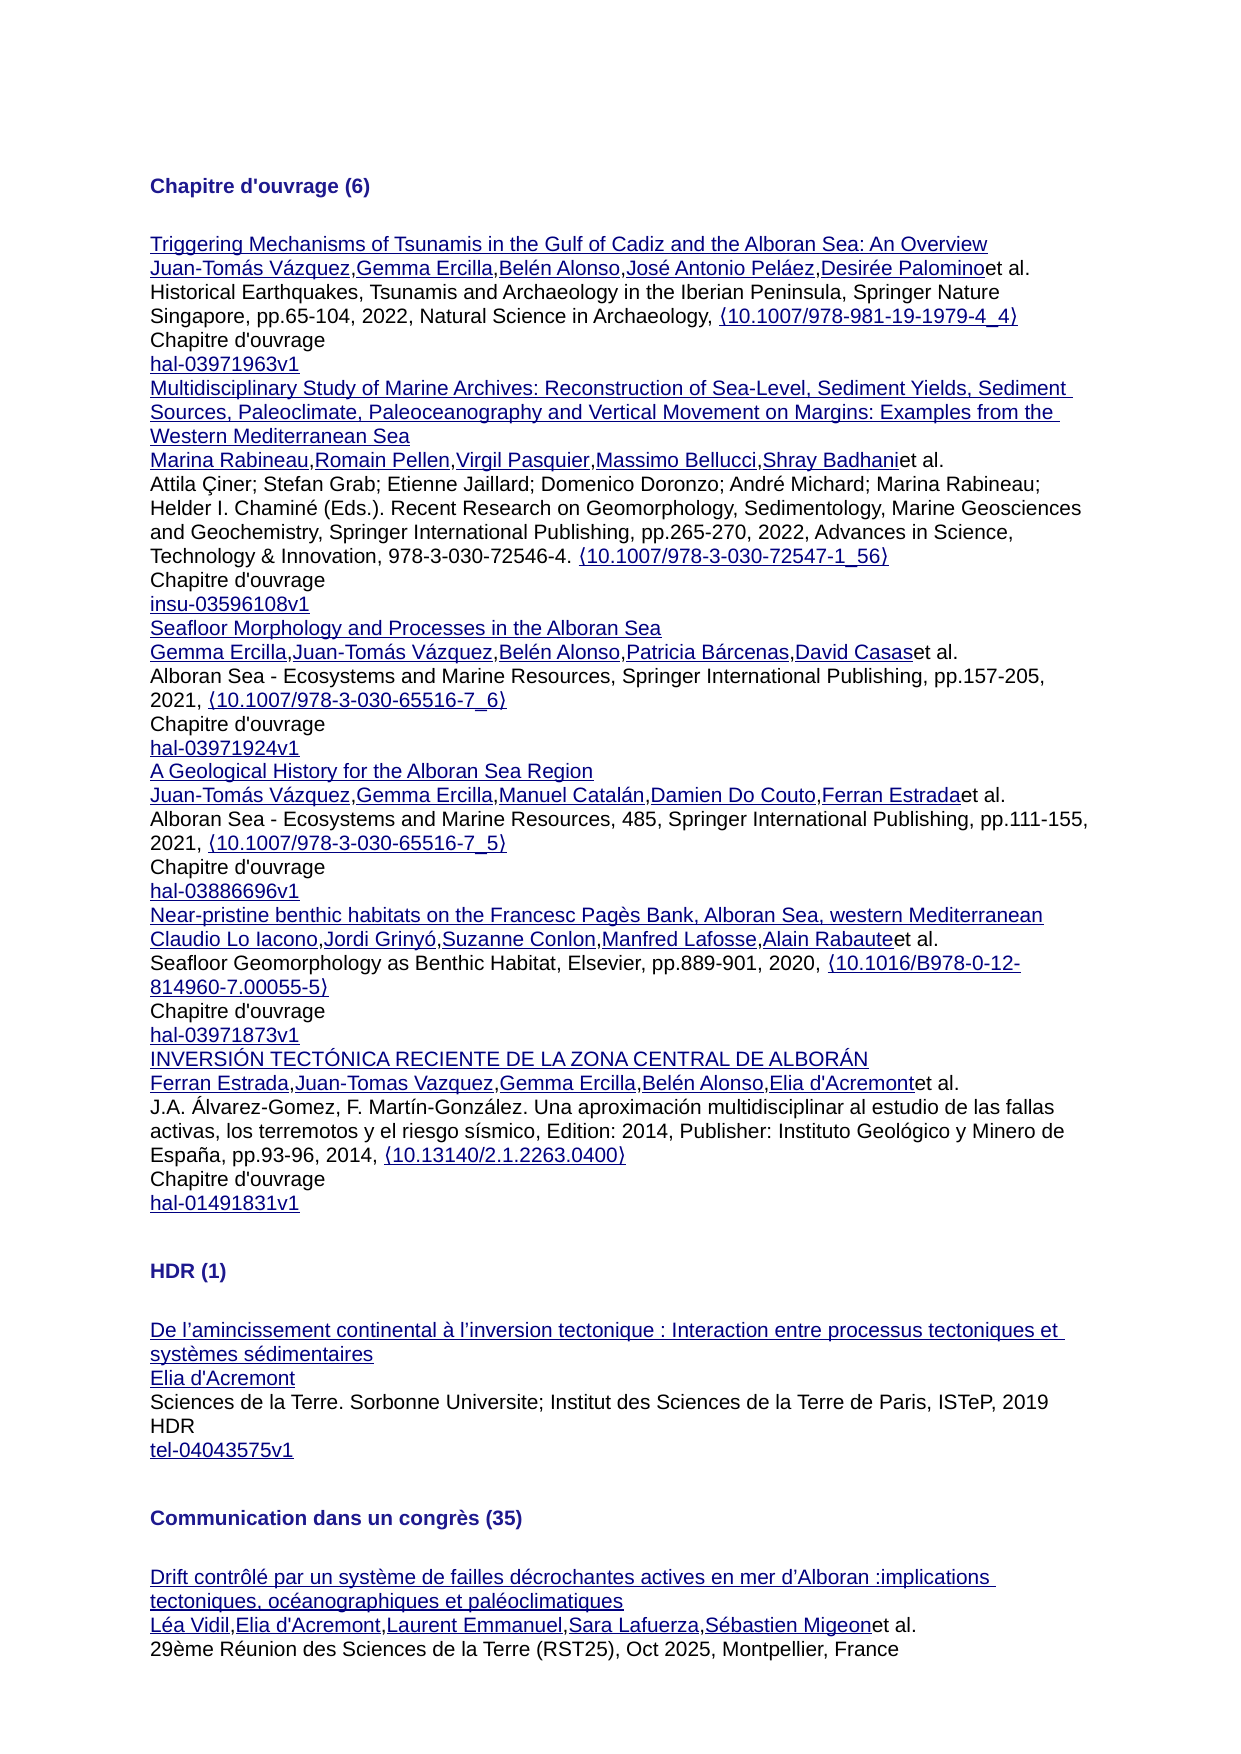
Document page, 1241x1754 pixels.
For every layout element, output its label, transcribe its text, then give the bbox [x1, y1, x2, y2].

table_cell Near-pristine benthic habitats on the Francesc Pagès Bank, Alboran Sea, western Mediterranean Claudio Lo Iacono,Jordi Grinyó,Suzanne Conlon,Manfred Lafosse,Alain Rabauteet al. Seafloor Geomorphology as Benthic Habitat, Elsevier, pp.889-901, 2020, ⟨10.1016/B978-0-12-814960-7.00055-5⟩ Chapitre d'ouvrage hal-03971873v1 [150, 903, 1090, 1047]
table_cell A Geological History for the Alboran Sea Region Juan-Tomás Vázquez,Gemma Ercilla,Manuel Catalán,Damien Do Couto,Ferran Estradaet al. Alboran Sea - Ecosystems and Marine Resources, 485, Springer International Publishing, pp.111-155, 2021, ⟨10.1007/978-3-030-65516-7_5⟩ Chapitre d'ouvrage hal-03886696v1 [150, 759, 1090, 903]
table_header Drift contrôlé par un système de failles décrochantes actives en mer d’Alboran :implications tectoniques, océanographiques et paléoclimatiques Léa Vidil,Elia d'Acremont,Laurent Emmanuel,Sara Lafuerza,Sébastien Migeonet al. 29ème Réunion des Sciences de la Terre (RST25), Oct 2025, Montpellier, France [150, 1565, 1090, 1660]
table_cell Multidisciplinary Study of Marine Archives: Reconstruction of Sea-Level, Sediment Yields, Sediment Sources, Paleoclimate, Paleoceanography and Vertical Movement on Margins: Examples from the Western Mediterranean Sea Marina Rabineau,Romain Pellen,Virgil Pasquier,Massimo Bellucci,Shray Badhaniet al. Attila Çiner; Stefan Grab; Etienne Jaillard; Domenico Doronzo; André Michard; Marina Rabineau; Helder I. Chaminé (Eds.). Recent Research on Geomorphology, Sedimentology, Marine Geosciences and Geochemistry, Springer International Publishing, pp.265-270, 2022, Advances in Science, Technology & Innovation, 978-3-030-72546-4. ⟨10.1007/978-3-030-72547-1_56⟩ Chapitre d'ouvrage insu-03596108v1 [150, 376, 1090, 616]
table_cell Seafloor Morphology and Processes in the Alboran Sea Gemma Ercilla,Juan-Tomás Vázquez,Belén Alonso,Patricia Bárcenas,David Casaset al. Alboran Sea - Ecosystems and Marine Resources, Springer International Publishing, pp.157-205, 2021, ⟨10.1007/978-3-030-65516-7_6⟩ Chapitre d'ouvrage hal-03971924v1 [150, 616, 1090, 759]
table_header Triggering Mechanisms of Tsunamis in the Gulf of Cadiz and the Alboran Sea: An Overview Juan-Tomás Vázquez,Gemma Ercilla,Belén Alonso,José Antonio Peláez,Desirée Palominoet al. Historical Earthquakes, Tsunamis and Archaeology in the Iberian Peninsula, Springer Nature Singapore, pp.65-104, 2022, Natural Science in Archaeology, ⟨10.1007/978-981-19-1979-4_4⟩ Chapitre d'ouvrage hal-03971963v1 [150, 232, 1090, 376]
table_header De l’amincissement continental à l’inversion tectonique : Interaction entre processus tectoniques et systèmes sédimentaires Elia d'Acremont Sciences de la Terre. Sorbonne Universite; Institut des Sciences de la Terre de Paris, ISTeP, 2019 HDR tel-04043575v1 [150, 1318, 1090, 1461]
subtitle Communication dans un congrès (35) [150, 1506, 1090, 1530]
subtitle Chapitre d'ouvrage (6) [150, 174, 1090, 198]
subtitle HDR (1) [150, 1259, 1090, 1283]
table_cell INVERSIÓN TECTÓNICA RECIENTE DE LA ZONA CENTRAL DE ALBORÁN Ferran Estrada,Juan-Tomas Vazquez,Gemma Ercilla,Belén Alonso,Elia d'Acremontet al. J.A. Álvarez-Gomez, F. Martín-González. Una aproximación multidisciplinar al estudio de las fallas activas, los terremotos y el riesgo sísmico, Edition: 2014, Publisher: Instituto Geológico y Minero de España, pp.93-96, 2014, ⟨10.13140/2.1.2263.0400⟩ Chapitre d'ouvrage hal-01491831v1 [150, 1047, 1090, 1214]
